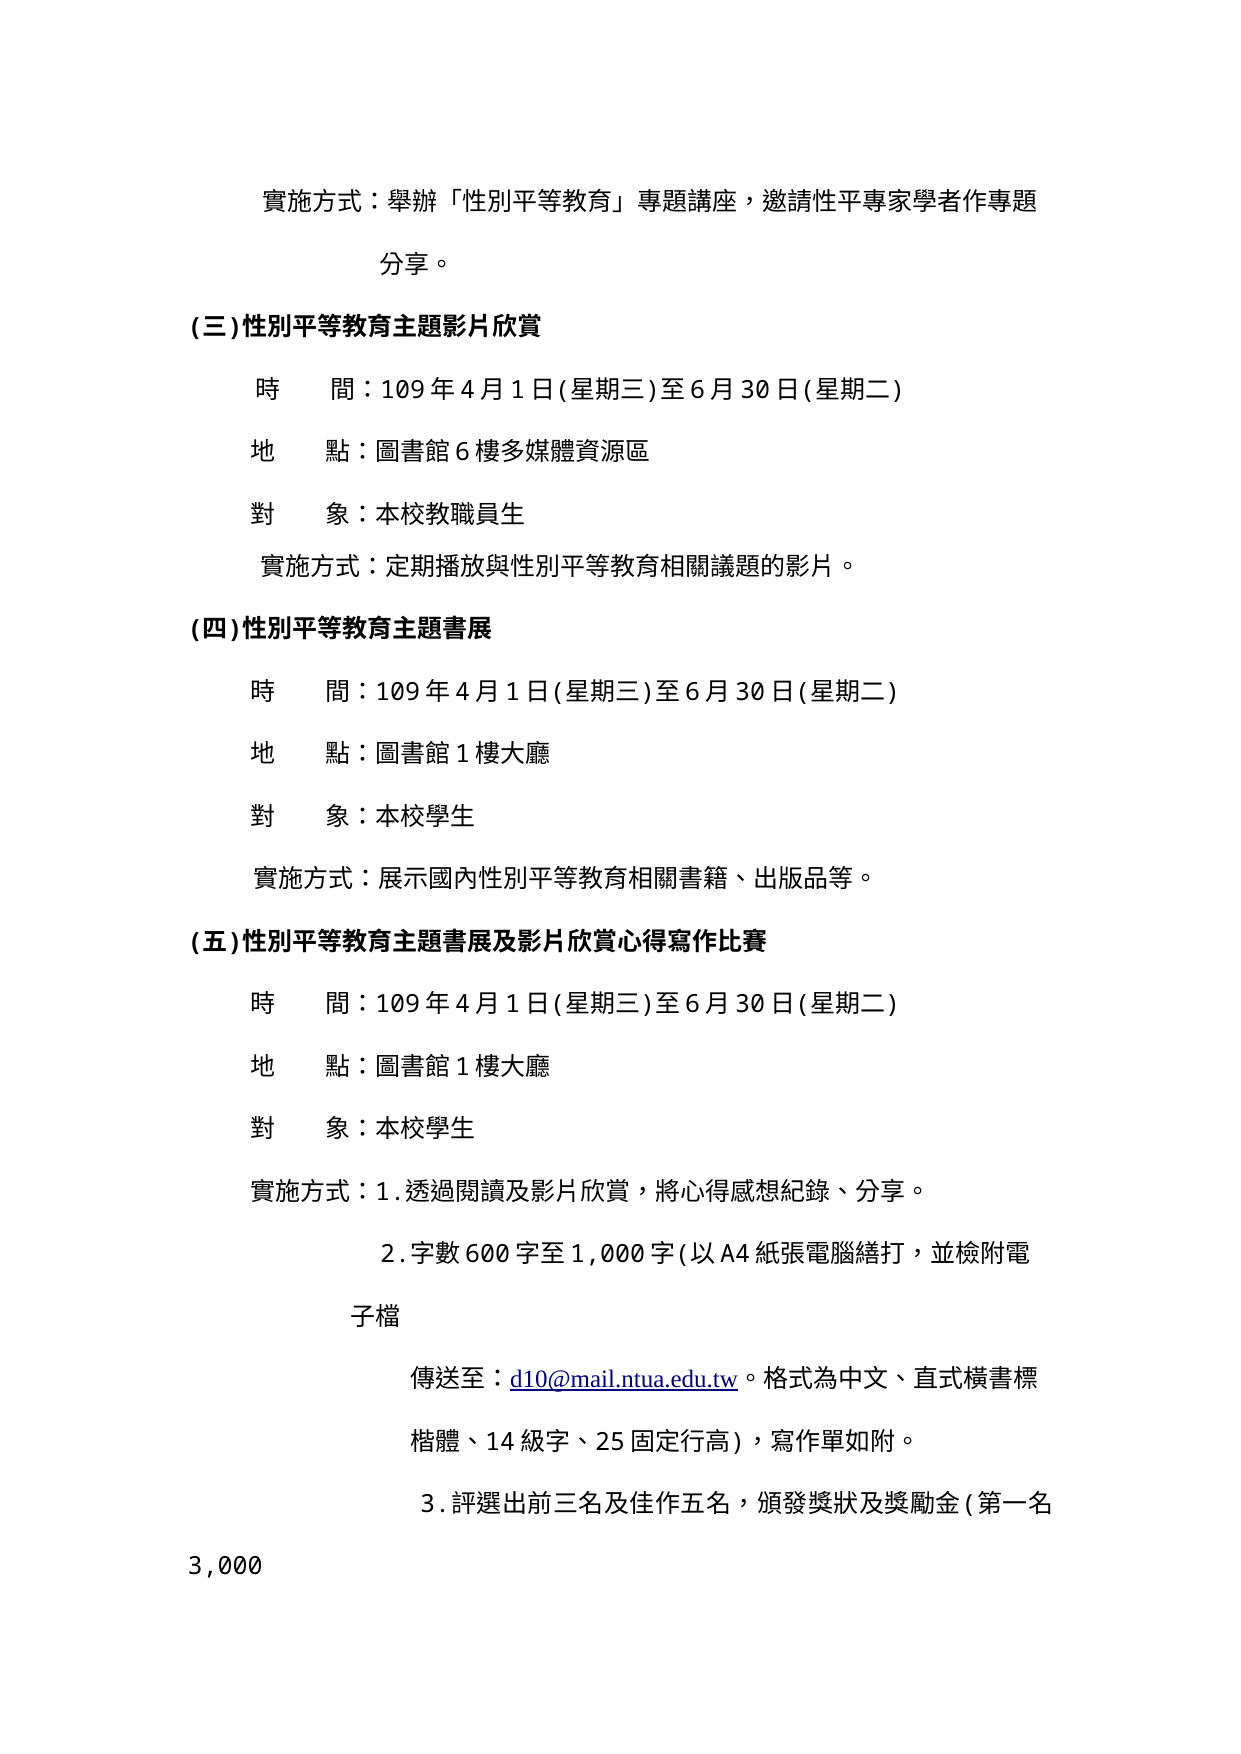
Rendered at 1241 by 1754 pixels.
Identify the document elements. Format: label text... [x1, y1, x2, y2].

text 傳送至：d10@mail.ntua.edu.tw。格式為中文、直式橫書標 [350, 1335, 1053, 1398]
text 時 間：109年4月1日(星期三)至6月30日(星期二) [187, 346, 1053, 408]
text 2.字數600字至1,000字(以A4紙張電腦繕打，並檢附電子檔 [350, 1210, 1053, 1335]
text 對 象：本校學生 [187, 773, 1053, 835]
text (五)性別平等教育主題書展及影片欣賞心得寫作比賽 [187, 898, 1067, 960]
text 時 間：109年4月1日(星期三)至6月30日(星期二) [187, 960, 1053, 1023]
text 地 點：圖書館1樓大廳 [187, 710, 1053, 773]
text 時 間：109年4月1日(星期三)至6月30日(星期二) [187, 648, 1053, 710]
text 對 象：本校教職員生 [187, 471, 1053, 533]
text 對 象：本校學生 [187, 1085, 1053, 1148]
text 實施方式：展示國內性別平等教育相關書籍、出版品等。 [208, 835, 1053, 898]
text 3.評選出前三名及佳作五名，頒發獎狀及獎勵金(第一名3,000 [187, 1460, 1053, 1585]
text (四)性別平等教育主題書展 [187, 585, 1067, 648]
text 楷體、14級字、25固定行高)，寫作單如附。 [350, 1398, 1053, 1460]
text 地 點：圖書館1樓大廳 [187, 1023, 1053, 1085]
text 地 點：圖書館6樓多媒體資源區 [187, 408, 1053, 471]
text 實施方式：定期播放與性別平等教育相關議題的影片。 [200, 533, 1087, 585]
text 實施方式：舉辦「性別平等教育」專題講座，邀請性平專家學者作專題分享。 [187, 158, 1053, 283]
text (三)性別平等教育主題影片欣賞 [187, 283, 1053, 346]
text 實施方式：1.透過閱讀及影片欣賞，將心得感想紀錄、分享。 [187, 1148, 1053, 1210]
